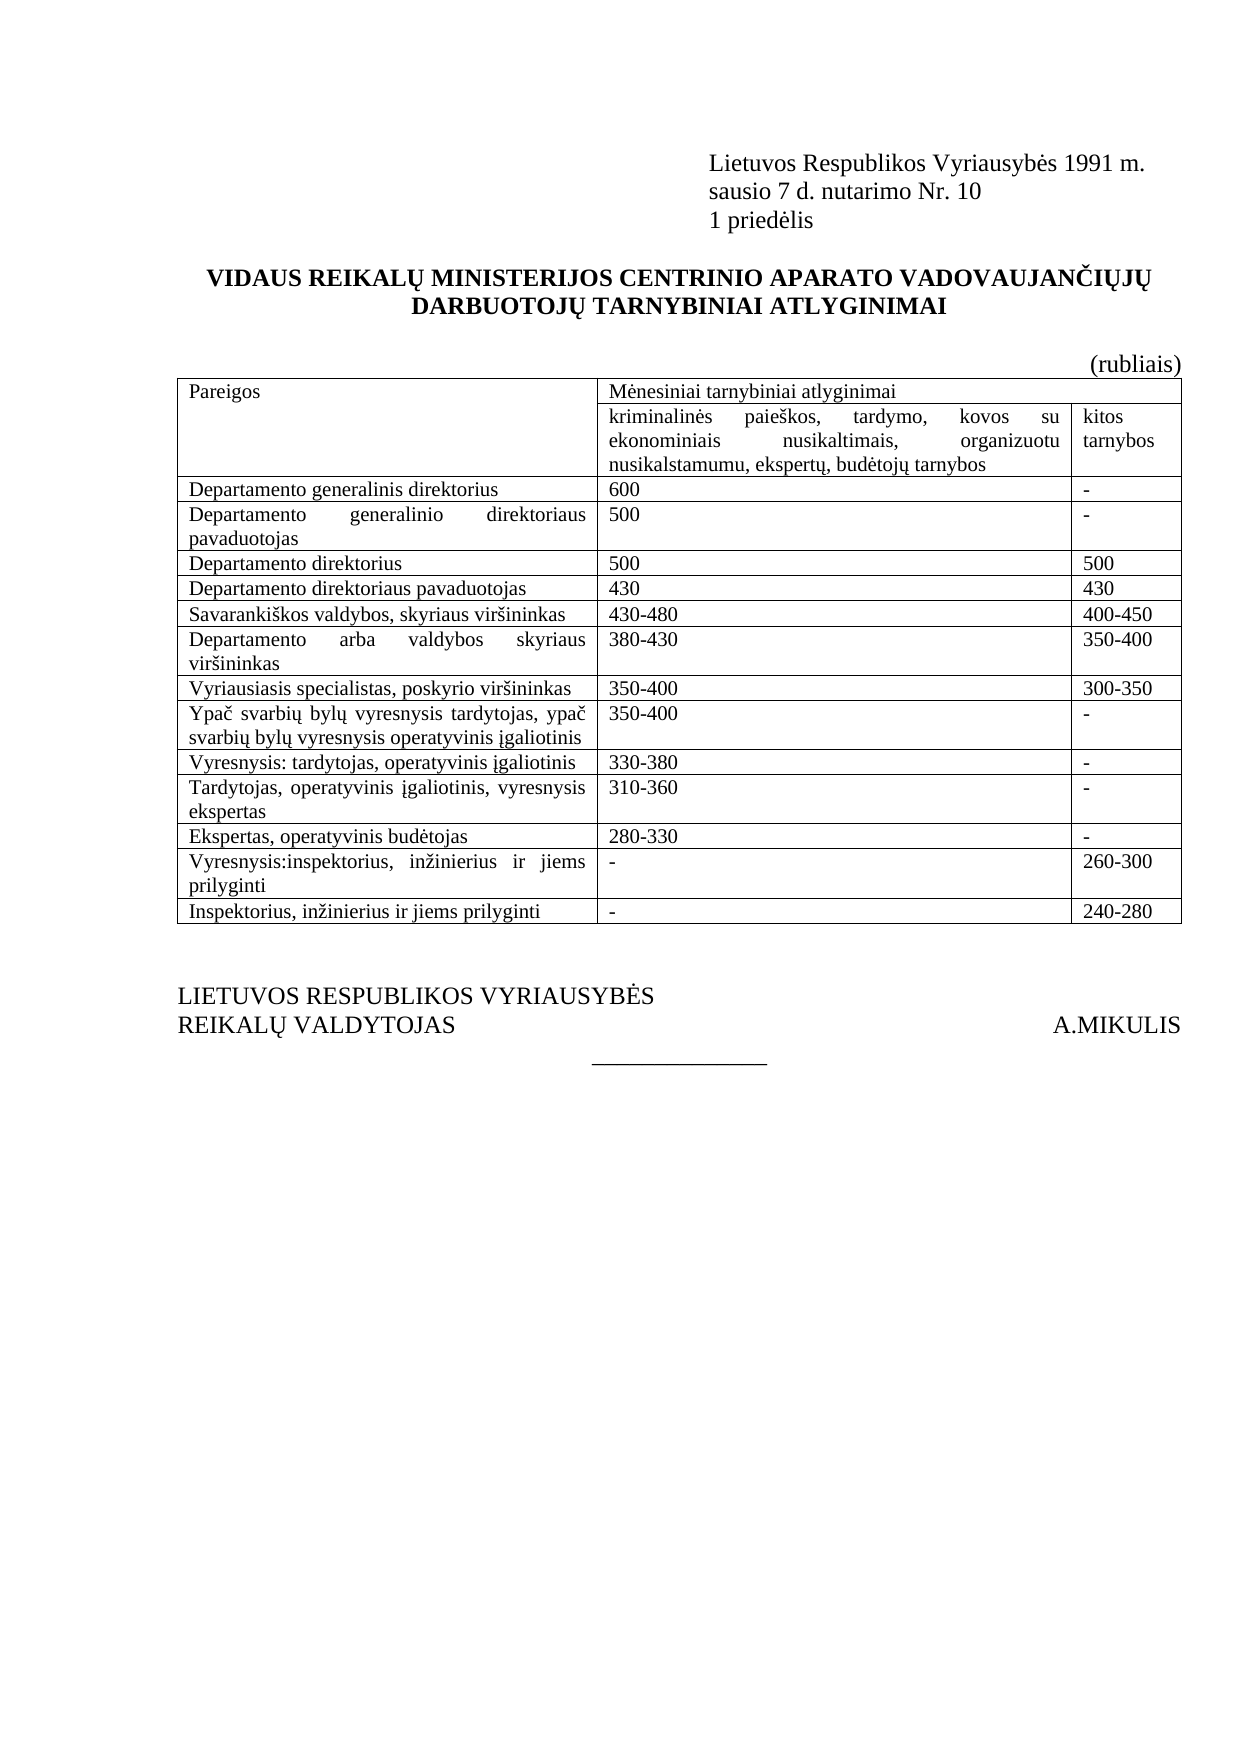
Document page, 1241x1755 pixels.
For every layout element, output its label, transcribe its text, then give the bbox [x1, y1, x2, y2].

text sausio 7 d. nutarimo Nr. 10 [177, 176, 1181, 205]
table_cell Departamento generalinio direktoriaus pavaduotojas [178, 502, 597, 550]
table_cell Ypač svarbių bylų vyresnysis tardytojas, ypač svarbių bylų vyresnysis operatyvinis įgaliotinis [178, 701, 597, 749]
table_cell Departamento direktorius [178, 551, 597, 575]
table_cell 350-400 [598, 676, 1071, 700]
table_cell 430 [598, 576, 1071, 600]
table_cell - [1072, 477, 1181, 501]
table_cell Vyresnysis:inspektorius, inžinierius ir jiems prilyginti [178, 849, 597, 897]
table_cell 380-430 [598, 627, 1071, 675]
table_cell 300-350 [1072, 676, 1181, 700]
table_cell 330-380 [598, 750, 1071, 774]
table_cell - [1072, 701, 1181, 749]
table_cell Inspektorius, inžinierius ir jiems prilyginti [178, 899, 597, 923]
table_cell 430-480 [598, 601, 1071, 626]
table_cell 260-300 [1072, 849, 1181, 897]
table_cell Departamento generalinis direktorius [178, 477, 597, 501]
table_cell Ekspertas, operatyvinis budėtojas [178, 824, 597, 848]
table_cell 600 [598, 477, 1071, 501]
table_cell Savarankiškos valdybos, skyriaus viršininkas [178, 601, 597, 626]
table_cell - [1072, 824, 1181, 848]
text Vidaus reikalų ministerijos centrinio aparato vadovaujančiųjų darbuotojų tarnybiniai atlyginimai [177, 263, 1181, 320]
table_cell 430 [1072, 576, 1181, 600]
table_cell 500 [1072, 551, 1181, 575]
text LIETUVOS RESPUBLIKOS VYRIAUSYBĖS [177, 981, 1181, 1010]
table_cell kitos tarnybos [1072, 404, 1181, 476]
table_cell Vyriausiasis specialistas, poskyrio viršininkas [178, 676, 597, 700]
table_cell 280-330 [598, 824, 1071, 848]
table_cell 310-360 [598, 775, 1071, 823]
table_cell - [1072, 775, 1181, 823]
text 1 priedėlis [177, 205, 1181, 234]
table_cell Tardytojas, operatyvinis įgaliotinis, vyresnysis ekspertas [178, 775, 597, 823]
table_cell - [1072, 750, 1181, 774]
table_cell 500 [598, 502, 1071, 550]
table_cell 350-400 [1072, 627, 1181, 675]
text Lietuvos Respublikos Vyriausybės 1991 m. [177, 148, 1181, 176]
text ______________ [177, 1039, 1181, 1067]
table_cell - [598, 849, 1071, 897]
table_cell kriminalinės paieškos, tardymo, kovos su ekonominiais nusikaltimais, organizuotu nusikalstamumu, ekspertų, budėtojų tarnybos [598, 404, 1071, 476]
table_cell 500 [598, 551, 1071, 575]
table_cell 240-280 [1072, 899, 1181, 923]
text REIKALŲ VALDYTOJAS A.MIKULIS [177, 1010, 1181, 1039]
table_cell Departamento direktoriaus pavaduotojas [178, 576, 597, 600]
table_cell 350-400 [598, 701, 1071, 749]
table_cell Departamento arba valdybos skyriaus viršininkas [178, 627, 597, 675]
text (rubliais) [177, 349, 1181, 378]
table_header Pareigos [178, 379, 597, 476]
table_header Mėnesiniai tarnybiniai atlyginimai [598, 379, 1181, 403]
table_cell - [598, 899, 1071, 923]
table_cell Vyresnysis: tardytojas, operatyvinis įgaliotinis [178, 750, 597, 774]
table_cell - [1072, 502, 1181, 550]
table_cell 400-450 [1072, 601, 1181, 626]
